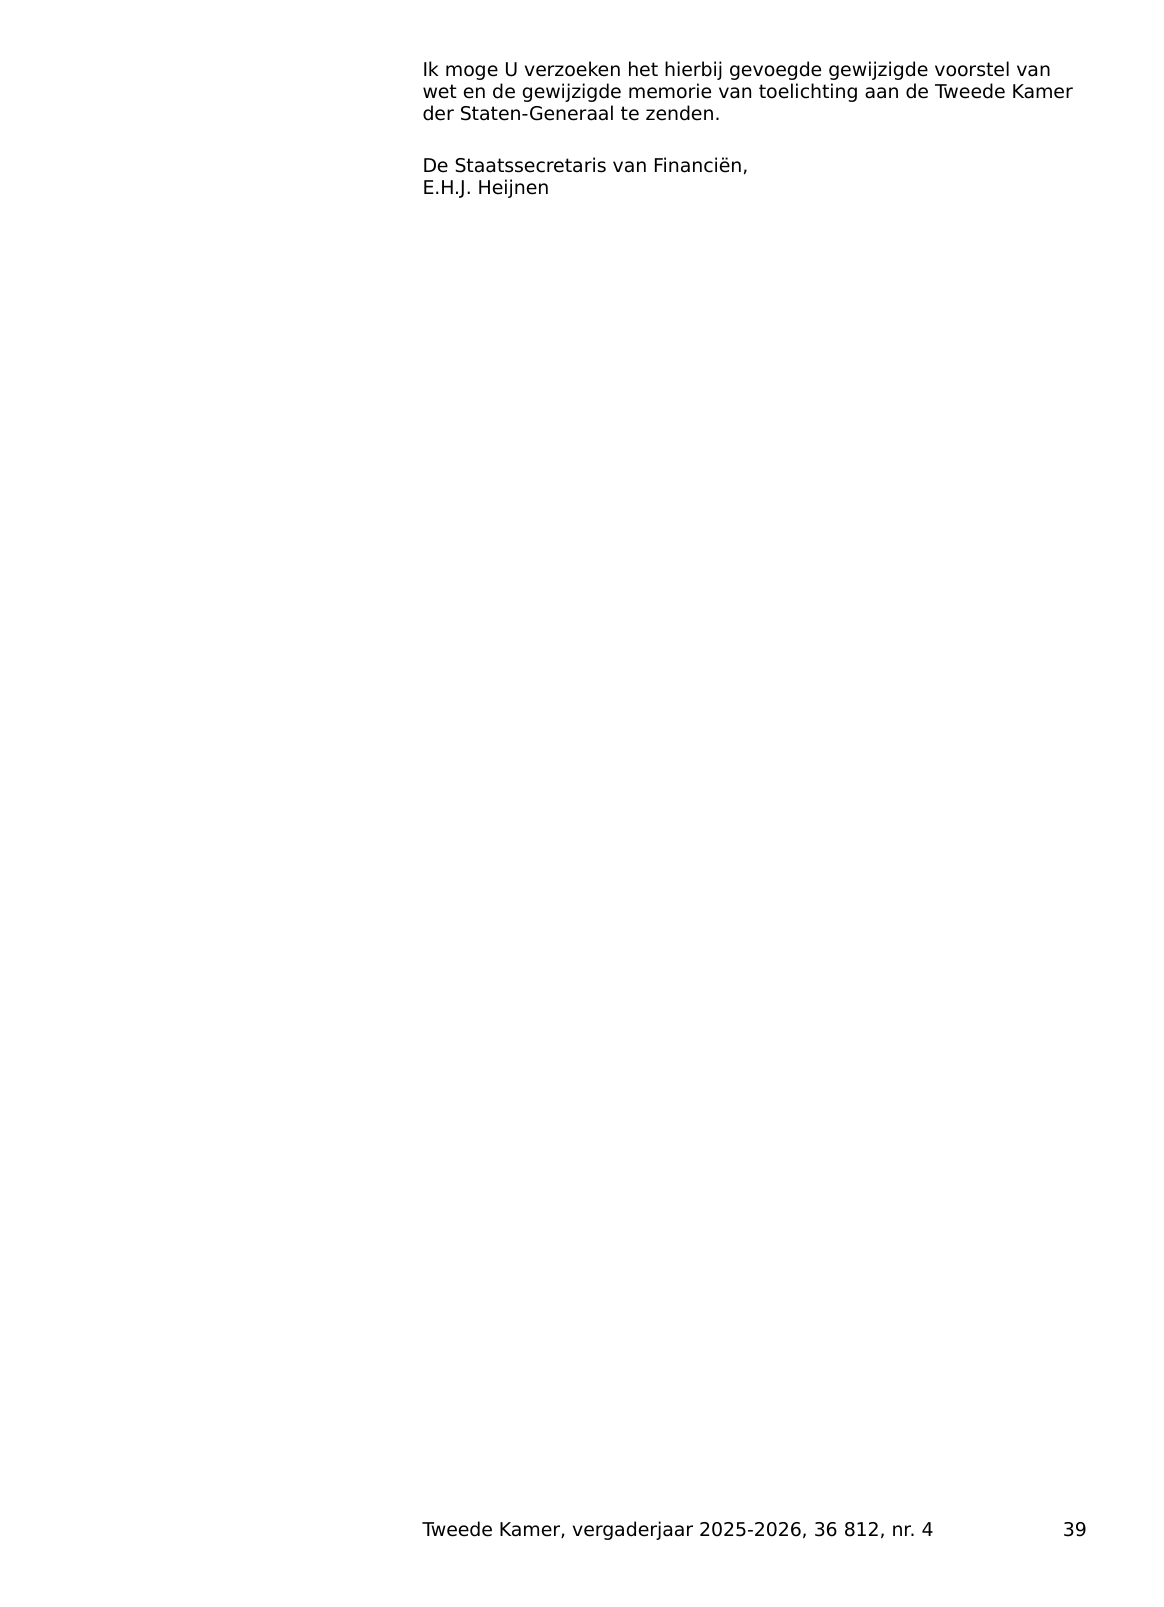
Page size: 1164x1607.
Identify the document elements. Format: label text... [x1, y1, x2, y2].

text De Staatssecretaris van Financiën, E.H.J. Heijnen [422, 155, 1087, 199]
text Ik moge U verzoeken het hierbij gevoegde gewijzigde voorstel van wet en de gewijzigde memorie van toelichting aan de Tweede Kamer der Staten-Generaal te zenden. [422, 59, 1087, 125]
